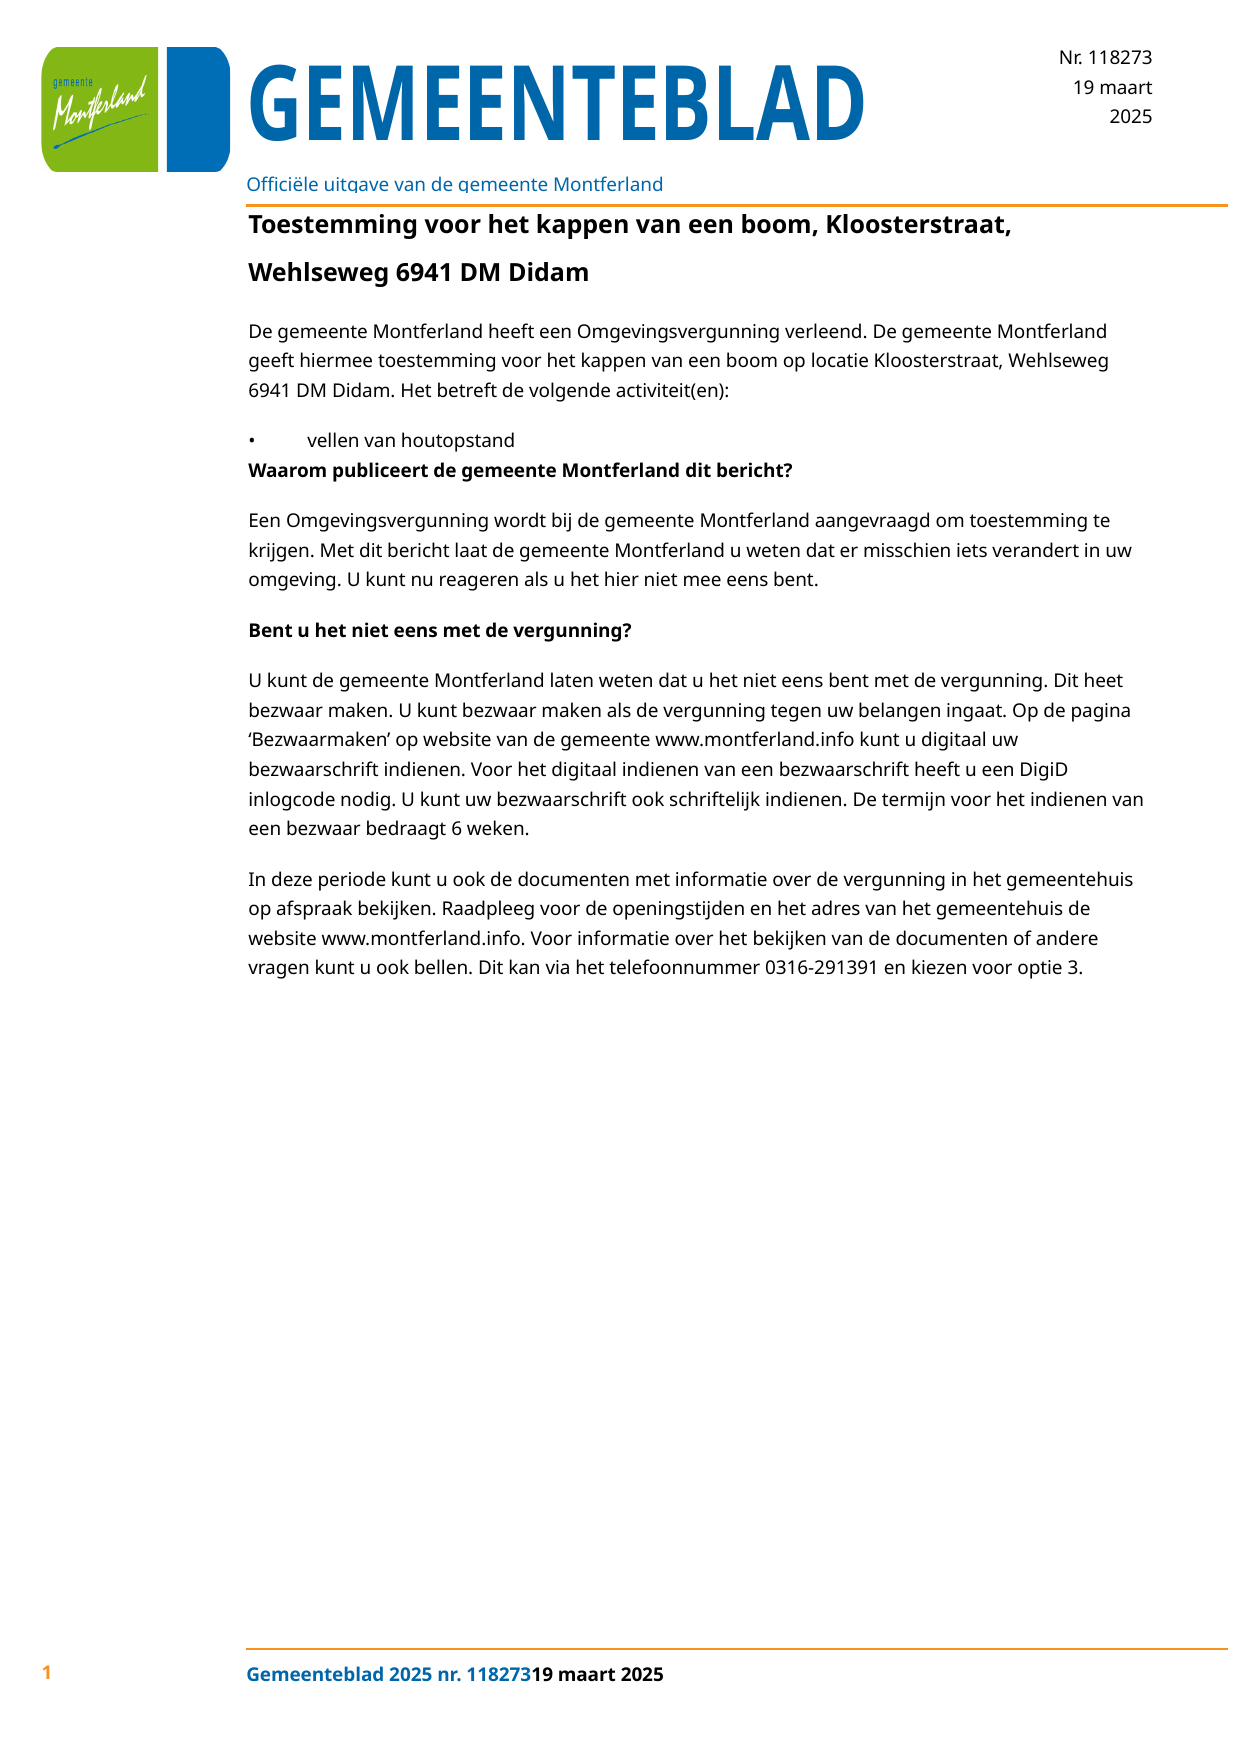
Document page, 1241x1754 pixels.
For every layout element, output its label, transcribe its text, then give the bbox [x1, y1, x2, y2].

text De gemeente Montferland heeft een Omgevingsvergunning verleend. De gemeente Montferland geeft hiermee toestemming voor het kappen van een boom op locatie Kloosterstraat, Wehlseweg 6941 DM Didam. Het betreft de volgende activiteit(en): [248, 318, 1152, 403]
text U kunt de gemeente Montferland laten weten dat u het niet eens bent met de vergunning. Dit heet bezwaar maken. U kunt bezwaar maken als de vergunning tegen uw belangen ingaat. Op de pagina ‘Bezwaarmaken’ op website van de gemeente www.montferland.info kunt u digitaal uw bezwaarschrift indienen. Voor het digitaal indienen van een bezwaarschrift heeft u een DigiD inlogcode nodig. U kunt uw bezwaarschrift ook schriftelijk indienen. De termijn voor het indienen van een bezwaar bedraagt 6 weken. [248, 667, 1152, 841]
text In deze periode kunt u ook de documenten met informatie over de vergunning in het gemeentehuis op afspraak bekijken. Raadpleeg voor de openingstijden en het adres van het gemeentehuis de website www.montferland.info. Voor informatie over het bekijken van de documenten of andere vragen kunt u ook bellen. Dit kan via het telefoonnummer 0316-291391 en kiezen voor optie 3. [248, 866, 1152, 980]
picture [41, 47, 231, 172]
list vellen van houtopstand [248, 427, 1152, 453]
text Bent u het niet eens met de vergunning? [248, 617, 1152, 643]
text Waarom publiceert de gemeente Montferland dit bericht? [248, 457, 1152, 483]
text Toestemming voor het kappen van een boom, Kloosterstraat, Wehlseweg 6941 DM Didam [248, 207, 1152, 288]
text Een Omgevingsvergunning wordt bij de gemeente Montferland aangevraagd om toestemming te krijgen. Met dit bericht laat de gemeente Montferland u weten dat er misschien iets verandert in uw omgeving. U kunt nu reageren als u het hier niet mee eens bent. [248, 507, 1152, 592]
